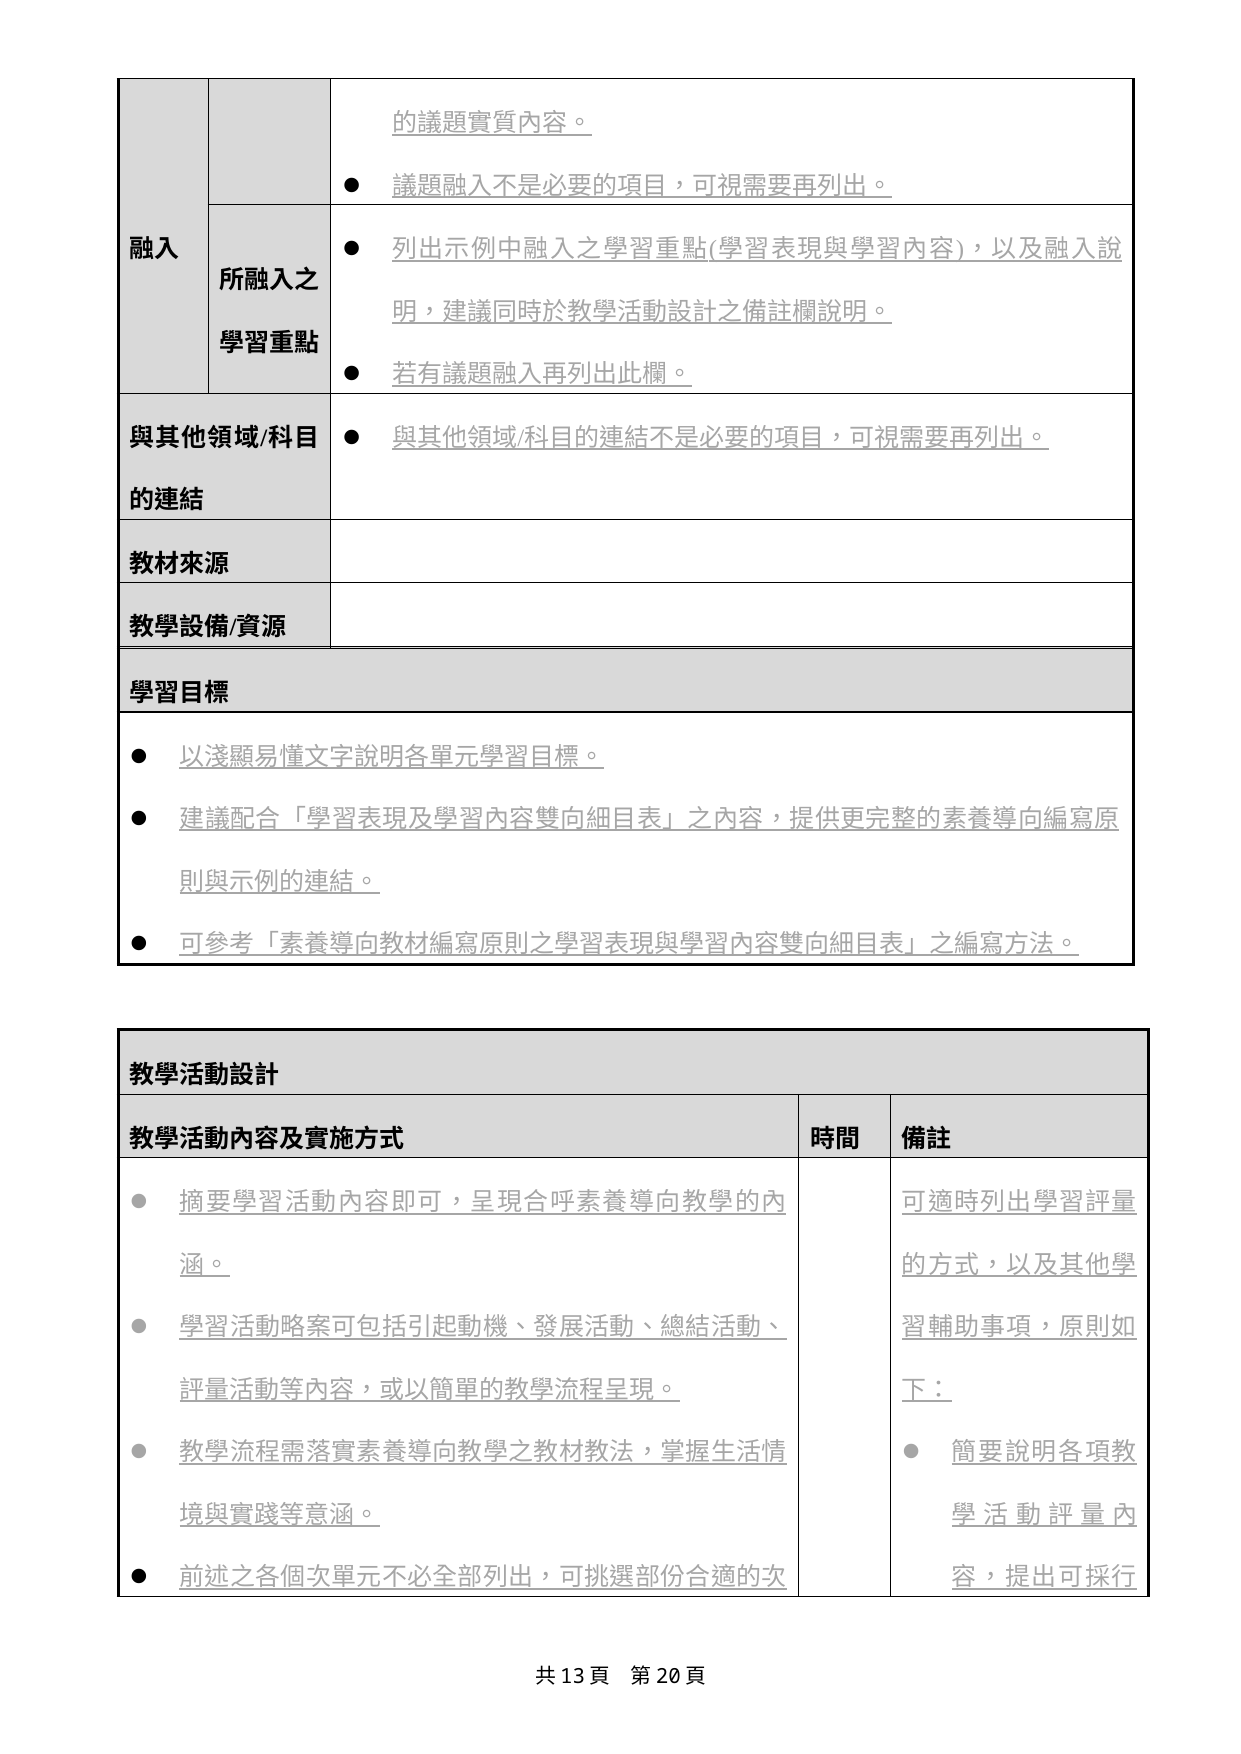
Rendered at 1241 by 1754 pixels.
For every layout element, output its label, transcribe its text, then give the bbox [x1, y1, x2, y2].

table_cell 時間 [799, 1095, 890, 1157]
table_cell [331, 583, 1132, 646]
table_header 教學活動設計 [120, 1031, 1147, 1094]
table_cell 摘要學習活動內容即可，呈現合呼素養導向教學的內涵。 學習活動略案可包括引起動機、發展活動、總結活動、評量活動等內容，或以簡單的教學流程呈現。 教學流程需落實素養導向教學之教材教法，掌握生活情境與實踐等意涵。 前述之各個次單元不必全部列出，可挑選部份合適的次 [120, 1158, 798, 1596]
table_cell [209, 79, 330, 204]
table_cell 學習目標 [120, 649, 1132, 711]
table_cell 教學設備/資源 [120, 583, 330, 646]
table_cell 以總綱十九項議題為考量、並落實議題核心精神，建議列出將融入的議題實質內容。 議題融入不是必要的項目，可視需要再列出。 [331, 79, 1132, 204]
table_cell 備註 [891, 1095, 1147, 1157]
table_cell [799, 1158, 890, 1596]
table_cell 以淺顯易懂文字說明各單元學習目標。 建議配合「學習表現及學習內容雙向細目表」之內容，提供更完整的素養導向編寫原則與示例的連結。 可參考「素養導向教材編寫原則之學習表現與學習內容雙向細目表」之編寫方法。 [120, 713, 1132, 962]
table_cell [331, 520, 1132, 582]
table_cell 與其他領域/科目的連結 [120, 394, 330, 519]
table_cell 所融入之學習重點 [209, 205, 330, 393]
table_cell 與其他領域/科目的連結不是必要的項目，可視需要再列出。 [331, 394, 1132, 519]
table_cell 融入 [120, 79, 208, 393]
table_cell 可適時列出學習評量的方式，以及其他學習輔助事項，原則如下： 簡要說明各項教學活動評量內容，提出可採行 [891, 1158, 1147, 1596]
table_cell 教學活動內容及實施方式 [120, 1095, 798, 1157]
table_cell 教材來源 [120, 520, 330, 582]
table_cell 列出示例中融入之學習重點(學習表現與學習內容)，以及融入說明，建議同時於教學活動設計之備註欄說明。 若有議題融入再列出此欄。 [331, 205, 1132, 393]
